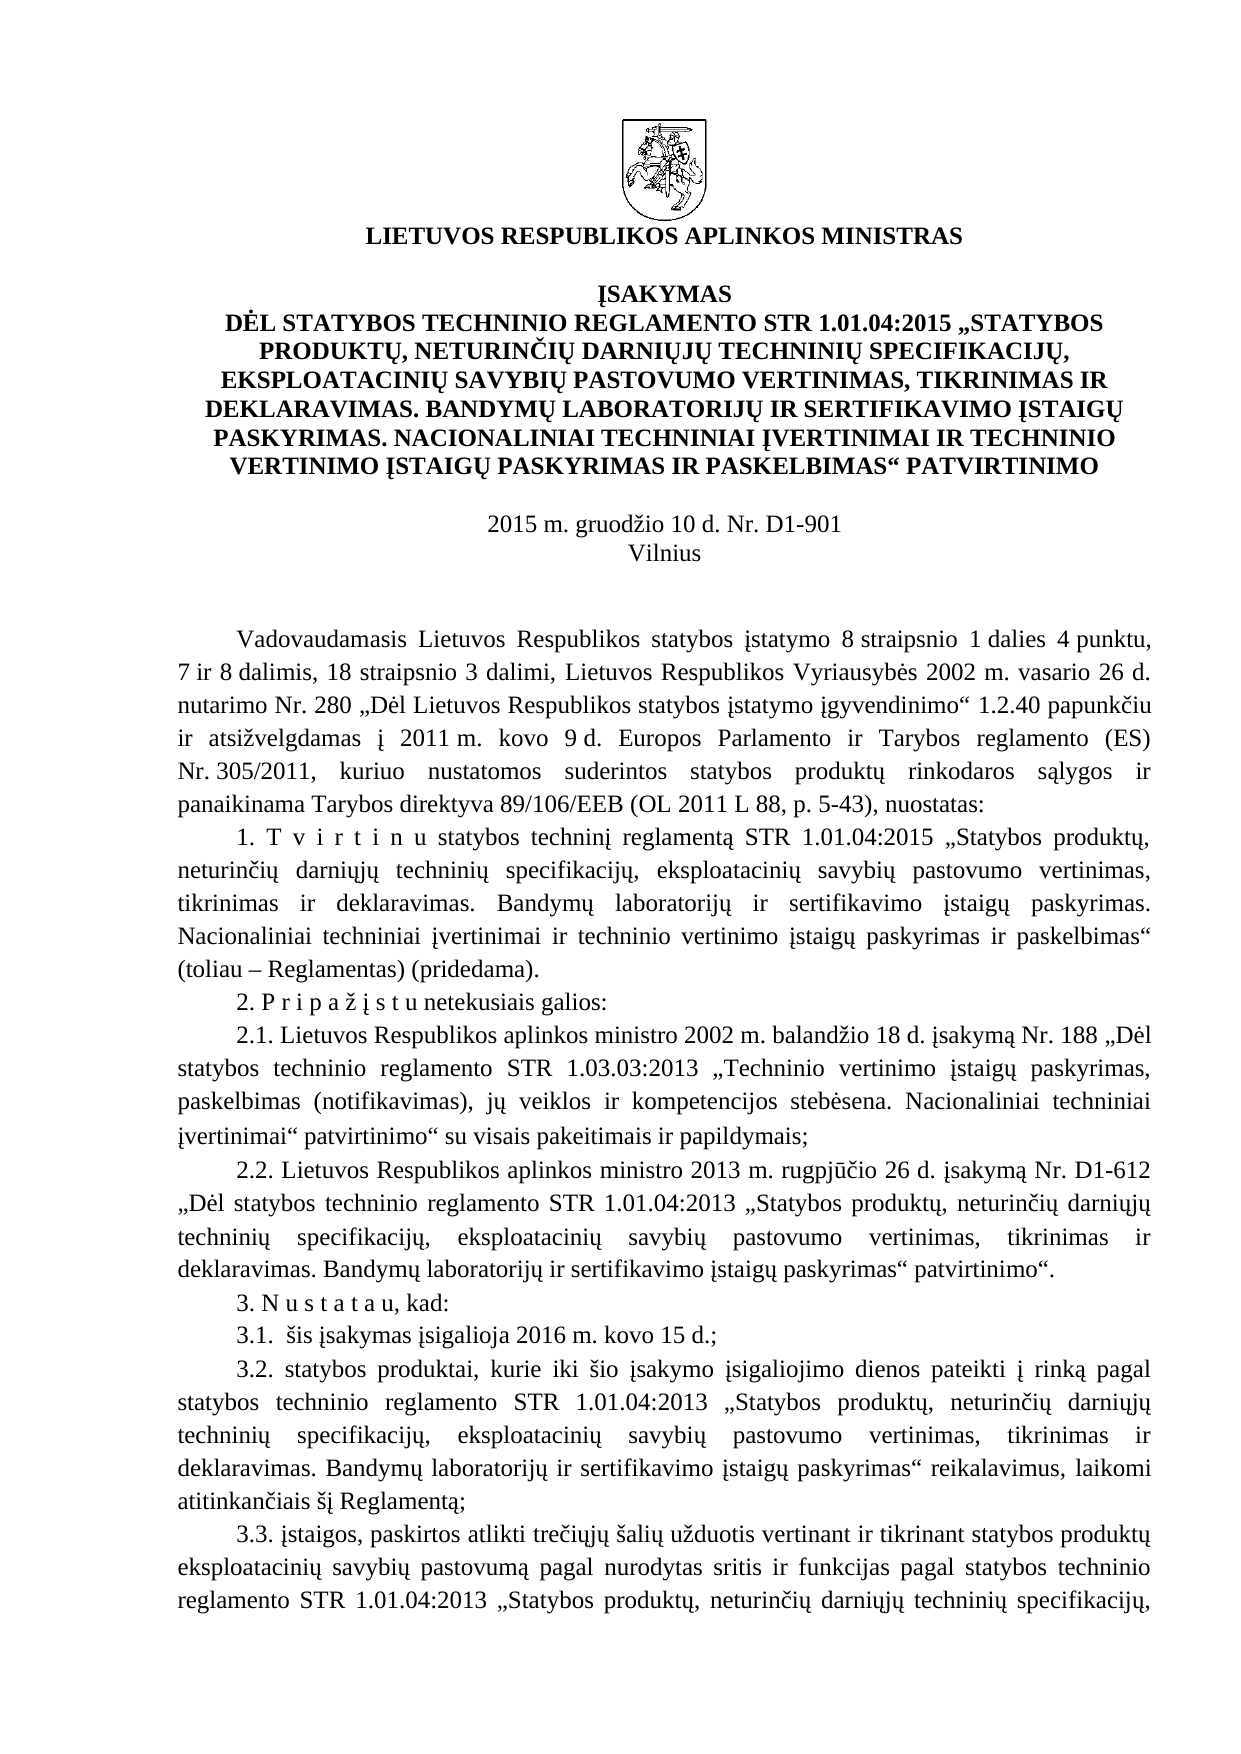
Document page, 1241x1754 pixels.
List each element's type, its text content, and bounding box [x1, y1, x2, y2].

text 1. T v i r t i n u statybos techninį reglamentą STR 1.01.04:2015 „Statybos produktų, neturinčių darniųjų techninių specifikacijų, eksploatacinių savybių pastovumo vertinimas, tikrinimas ir deklaravimas. Bandymų laboratorijų ir sertifikavimo įstaigų paskyrimas. Nacionaliniai techniniai įvertinimai ir techninio vertinimo įstaigų paskyrimas ir paskelbimas“ (toliau – Reglamentas) (pridedama). [177, 822, 1152, 983]
text Vilnius [177, 538, 1152, 566]
text 2.2. Lietuvos Respublikos aplinkos ministro 2013 m. rugpjūčio 26 d. įsakymą Nr. D1-612 „Dėl statybos techninio reglamento STR 1.01.04:2013 „Statybos produktų, neturinčių darniųjų techninių specifikacijų, eksploatacinių savybių pastovumo vertinimas, tikrinimas ir deklaravimas. Bandymų laboratorijų ir sertifikavimo įstaigų paskyrimas“ patvirtinimo“. [177, 1156, 1152, 1283]
text 2.1. Lietuvos Respublikos aplinkos ministro 2002 m. balandžio 18 d. įsakymą Nr. 188 „Dėl statybos techninio reglamento STR 1.03.03:2013 „Techninio vertinimo įstaigų paskyrimas, paskelbimas (notifikavimas), jų veiklos ir kompetencijos stebėsena. Nacionaliniai techniniai įvertinimai“ patvirtinimo“ su visais pakeitimais ir papildymais; [177, 1020, 1152, 1151]
text 3.2. statybos produktai, kurie iki šio įsakymo įsigaliojimo dienos pateikti į rinką pagal statybos techninio reglamento STR 1.01.04:2013 „Statybos produktų, neturinčių darniųjų techninių specifikacijų, eksploatacinių savybių pastovumo vertinimas, tikrinimas ir deklaravimas. Bandymų laboratorijų ir sertifikavimo įstaigų paskyrimas“ reikalavimus, laikomi atitinkančiais šį Reglamentą; [177, 1354, 1152, 1514]
text DĖL STATYBOS TECHNINIO REGLAMENTO STR 1.01.04:2015 „STATYBOS PRODUKTŲ, NETURINČIŲ DARNIŲJŲ TECHNINIŲ SPECIFIKACIJŲ, EKSPLOATACINIŲ SAVYBIŲ PASTOVUMO VERTINIMAS, TIKRINIMAS IR DEKLARAVIMAS. BANDYMŲ LABORATORIJŲ IR SERTIFIKAVIMO ĮSTAIGŲ PASKYRIMAS. NACIONALINIAI TECHNINIAI ĮvertinimaI IR TECHNINIO VERTINIMO ĮSTAIGŲ PASKYRIMAS IR PASKELBIMAS“ PATVIRTINIMO [177, 308, 1152, 480]
text 2015 m. gruodžio 10 d. Nr. D1-901 [177, 509, 1152, 538]
text 3. N u s t a t a u, kad: [177, 1288, 1152, 1316]
text 2. P r i p a ž į s t u netekusiais galios: [177, 987, 1152, 1016]
text Vadovaudamasis Lietuvos Respublikos statybos įstatymo 8 straipsnio 1 dalies 4 punktu, 7 ir 8 dalimis, 18 straipsnio 3 dalimi, Lietuvos Respublikos Vyriausybės 2002 m. vasario 26 d. nutarimo Nr. 280 „Dėl Lietuvos Respublikos statybos įstatymo įgyvendinimo“ 1.2.40 papunkčiu ir atsižvelgdamas į 2011 m. kovo 9 d. Europos Parlamento ir Tarybos reglamento (ES) Nr. 305/2011, kuriuo nustatomos suderintos statybos produktų rinkodaros sąlygos ir panaikinama Tarybos direktyva 89/106/EEB (OL 2011 L 88, p. 5-43), nuostatas: [177, 624, 1152, 818]
text 3.3. įstaigos, paskirtos atlikti trečiųjų šalių užduotis vertinant ir tikrinant statybos produktų eksploatacinių savybių pastovumą pagal nurodytas sritis ir funkcijas pagal statybos techninio reglamento STR 1.01.04:2013 „Statybos produktų, neturinčių darniųjų techninių specifikacijų, [177, 1519, 1152, 1613]
text 3.1. šis įsakymas įsigalioja 2016 m. kovo 15 d.; [177, 1321, 1152, 1349]
text ĮSAKYMAS [177, 279, 1152, 308]
text LIETUVOS RESPUBLIKOS APLINKOS MINISTRAS [177, 221, 1152, 250]
